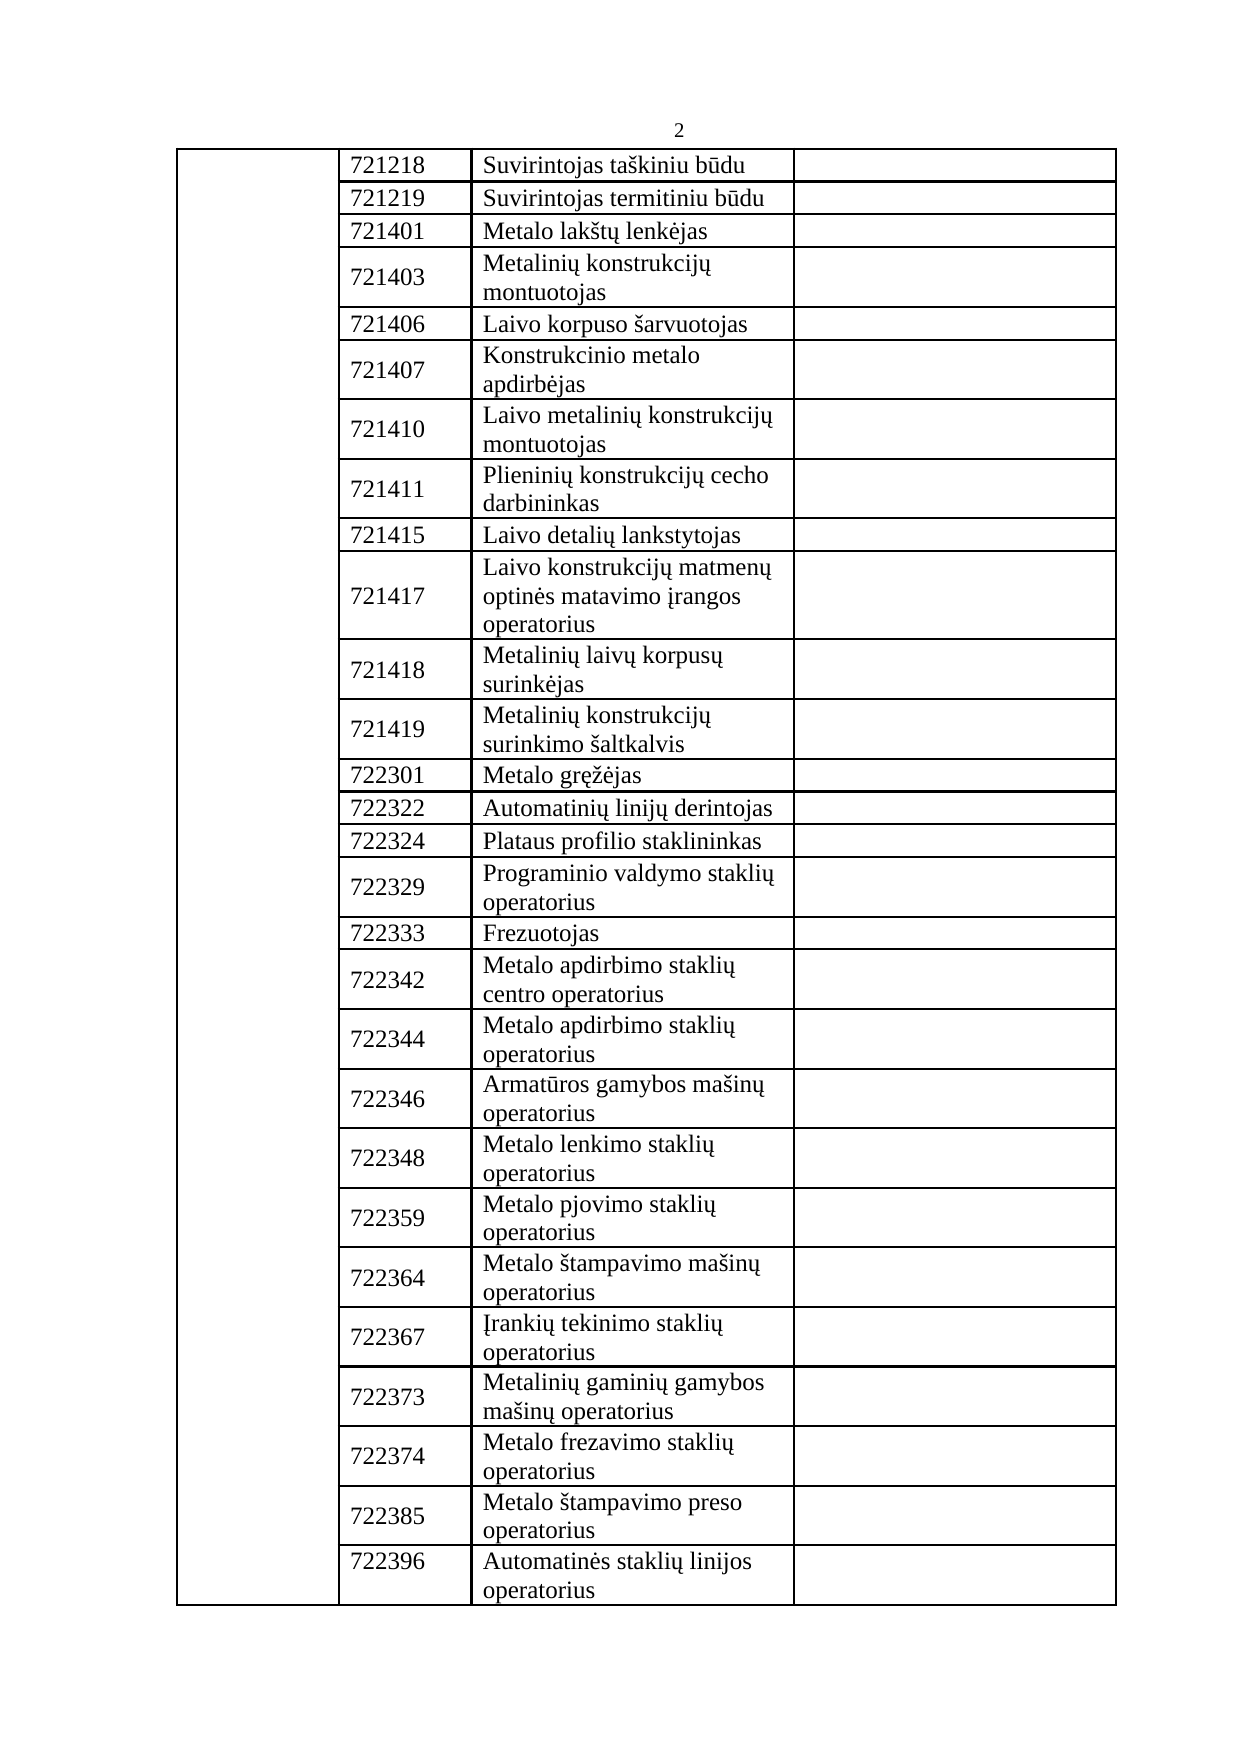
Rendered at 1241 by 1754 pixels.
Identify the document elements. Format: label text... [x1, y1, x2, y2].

table_cell 722348 [340, 1129, 470, 1187]
table_cell 721406 [340, 308, 470, 338]
table_cell Laivo metalinių konstrukcijų montuotojas [473, 400, 793, 458]
table_cell Suvirintojas termitiniu būdu [473, 183, 793, 213]
table_cell [795, 1368, 1115, 1425]
table_cell Automatinių linijų derintojas [473, 793, 793, 823]
table_cell [795, 1308, 1115, 1365]
table_cell Laivo korpuso šarvuotojas [473, 308, 793, 338]
table_cell [795, 1070, 1115, 1127]
table_cell [795, 640, 1115, 698]
table_cell Metalinių konstrukcijų surinkimo šaltkalvis [473, 700, 793, 757]
table_cell 721415 [340, 519, 470, 550]
table_cell [795, 950, 1115, 1008]
table_cell 722324 [340, 825, 470, 856]
table_cell [795, 150, 1115, 180]
table_cell Programinio valdymo staklių operatorius [473, 858, 793, 916]
table_cell Metalinių gaminių gamybos mašinų operatorius [473, 1368, 793, 1425]
table_cell 721417 [340, 552, 470, 638]
table_cell 721411 [340, 460, 470, 517]
table_cell [795, 825, 1115, 856]
table_cell 722301 [340, 760, 470, 790]
table_cell Plieninių konstrukcijų cecho darbininkas [473, 460, 793, 517]
table_cell [795, 1010, 1115, 1067]
table_cell Metalo pjovimo staklių operatorius [473, 1189, 793, 1246]
table_cell Metalo lenkimo staklių operatorius [473, 1129, 793, 1187]
table_cell 722346 [340, 1070, 470, 1127]
table_cell [795, 183, 1115, 213]
table_cell 722359 [340, 1189, 470, 1246]
table_cell Konstrukcinio metalo apdirbėjas [473, 341, 793, 398]
table_cell Suvirintojas taškiniu būdu [473, 150, 793, 180]
table_cell Automatinės staklių linijos operatorius [473, 1546, 793, 1604]
table_cell [795, 400, 1115, 458]
table_cell 721418 [340, 640, 470, 698]
table_cell [795, 1546, 1115, 1604]
table_cell 721218 [340, 150, 470, 180]
table_cell Metalinių laivų korpusų surinkėjas [473, 640, 793, 698]
table_cell Frezuotojas [473, 918, 793, 948]
table_cell Metalo gręžėjas [473, 760, 793, 790]
table_cell [795, 248, 1115, 306]
table_cell 722364 [340, 1248, 470, 1306]
table_cell 722396 [340, 1546, 470, 1604]
table_cell [795, 1248, 1115, 1306]
table_cell Metalo frezavimo staklių operatorius [473, 1427, 793, 1484]
table_cell [795, 341, 1115, 398]
table_cell 721419 [340, 700, 470, 757]
table_cell 722329 [340, 858, 470, 916]
table_cell 722322 [340, 793, 470, 823]
table_cell Metalo štampavimo mašinų operatorius [473, 1248, 793, 1306]
table_cell Laivo detalių lankstytojas [473, 519, 793, 550]
table_cell Metalo lakštų lenkėjas [473, 215, 793, 246]
table_cell [795, 1129, 1115, 1187]
table_cell [795, 519, 1115, 550]
table_cell [795, 1427, 1115, 1484]
table_cell [795, 1487, 1115, 1544]
table_cell Įrankių tekinimo staklių operatorius [473, 1308, 793, 1365]
table_cell 721410 [340, 400, 470, 458]
table_cell [795, 308, 1115, 338]
table_cell [795, 1189, 1115, 1246]
table_cell Metalo štampavimo preso operatorius [473, 1487, 793, 1544]
table_cell [795, 760, 1115, 790]
table_cell [795, 858, 1115, 916]
table_cell [795, 552, 1115, 638]
table_cell [178, 150, 338, 1604]
table_cell 722342 [340, 950, 470, 1008]
table_cell Metalinių konstrukcijų montuotojas [473, 248, 793, 306]
table_cell Armatūros gamybos mašinų operatorius [473, 1070, 793, 1127]
table_cell [795, 793, 1115, 823]
table_cell 721401 [340, 215, 470, 246]
table_cell [795, 918, 1115, 948]
table_cell [795, 460, 1115, 517]
table_cell 722367 [340, 1308, 470, 1365]
table_cell 722373 [340, 1368, 470, 1425]
table_cell Plataus profilio staklininkas [473, 825, 793, 856]
table_cell 722374 [340, 1427, 470, 1484]
table_cell Metalo apdirbimo staklių centro operatorius [473, 950, 793, 1008]
table_cell 721403 [340, 248, 470, 306]
table_cell 721407 [340, 341, 470, 398]
table_cell 722333 [340, 918, 470, 948]
table_cell 722385 [340, 1487, 470, 1544]
table_cell Laivo konstrukcijų matmenų optinės matavimo įrangos operatorius [473, 552, 793, 638]
table_cell [795, 215, 1115, 246]
table_cell [795, 700, 1115, 757]
table_cell 722344 [340, 1010, 470, 1067]
table_cell Metalo apdirbimo staklių operatorius [473, 1010, 793, 1067]
table_cell 721219 [340, 183, 470, 213]
